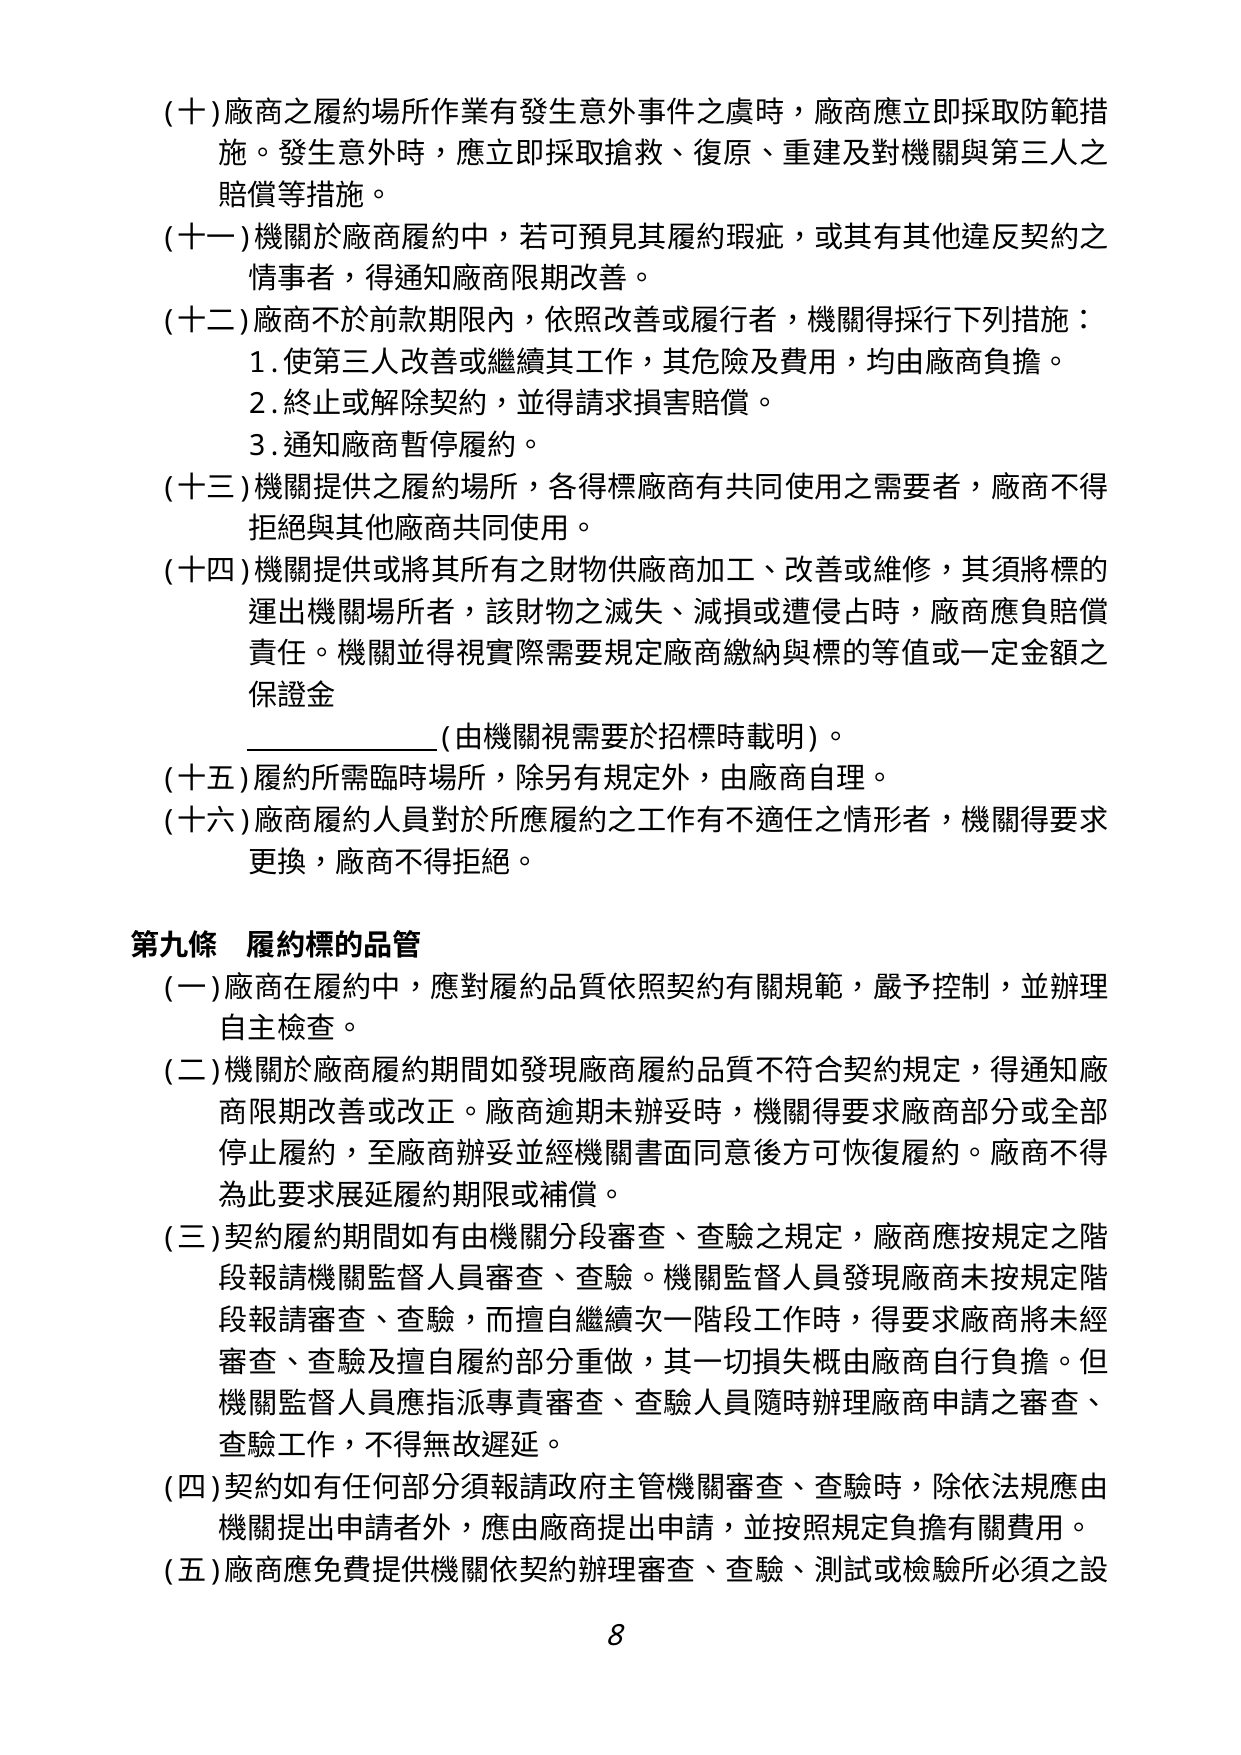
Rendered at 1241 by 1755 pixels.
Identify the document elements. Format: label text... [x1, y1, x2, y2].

text 2.終止或解除契約，並得請求損害賠償。 [248, 380, 1104, 422]
text (十一)機關於廠商履約中，若可預見其履約瑕疵，或其有其他違反契約之情事者，得通知廠商限期改善。 [159, 214, 1110, 297]
text (三)契約履約期間如有由機關分段審查、查驗之規定，廠商應按規定之階段報請機關監督人員審查、查驗。機關監督人員發現廠商未按規定階段報請審查、查驗，而擅自繼續次一階段工作時，得要求廠商將未經審查、查驗及擅自履約部分重做，其一切損失概由廠商自行負擔。但機關監督人員應指派專責審查、查驗人員隨時辦理廠商申請之審查、查驗工作，不得無故遲延。 [159, 1214, 1110, 1464]
text 3.通知廠商暫停履約。 [248, 422, 1110, 464]
text (二)機關於廠商履約期間如發現廠商履約品質不符合契約規定，得通知廠商限期改善或改正。廠商逾期未辦妥時，機關得要求廠商部分或全部停止履約，至廠商辦妥並經機關書面同意後方可恢復履約。廠商不得為此要求展延履約期限或補償。 [159, 1047, 1110, 1214]
text (十三)機關提供之履約場所，各得標廠商有共同使用之需要者，廠商不得拒絕與其他廠商共同使用。 [159, 464, 1110, 547]
text 1.使第三人改善或繼續其工作，其危險及費用，均由廠商負擔。 [248, 339, 1104, 380]
text (一)廠商在履約中，應對履約品質依照契約有關規範，嚴予控制，並辦理自主檢查。 [159, 964, 1110, 1047]
text (十六)廠商履約人員對於所應履約之工作有不適任之情形者，機關得要求更換，廠商不得拒絕。 [159, 797, 1110, 880]
text (十二)廠商不於前款期限內，依照改善或履行者，機關得採行下列措施： [159, 297, 1110, 339]
text (由機關視需要於招標時載明)。 [159, 714, 1110, 755]
text (五)廠商應免費提供機關依契約辦理審查、查驗、測試或檢驗所必須之設備及資料。但契約另有規定者，不在此限。契約規定以外之審查、查驗、測試或檢驗，其結果不符合契約規定者，由廠商負擔所生之費用；結果符合者，由機關負擔費用。 [159, 1547, 1110, 1589]
text 第九條 履約標的品管 [130, 922, 1110, 964]
text (四)契約如有任何部分須報請政府主管機關審查、查驗時，除依法規應由機關提出申請者外，應由廠商提出申請，並按照規定負擔有關費用。 [159, 1464, 1110, 1547]
text (十五)履約所需臨時場所，除另有規定外，由廠商自理。 [159, 755, 1110, 797]
text (十)廠商之履約場所作業有發生意外事件之虞時，廠商應立即採取防範措施。發生意外時，應立即採取搶救、復原、重建及對機關與第三人之賠償等措施。 [159, 89, 1110, 214]
text (十四)機關提供或將其所有之財物供廠商加工、改善或維修，其須將標的運出機關場所者，該財物之滅失、減損或遭侵占時，廠商應負賠償責任。機關並得視實際需要規定廠商繳納與標的等值或一定金額之保證金 [159, 547, 1110, 714]
